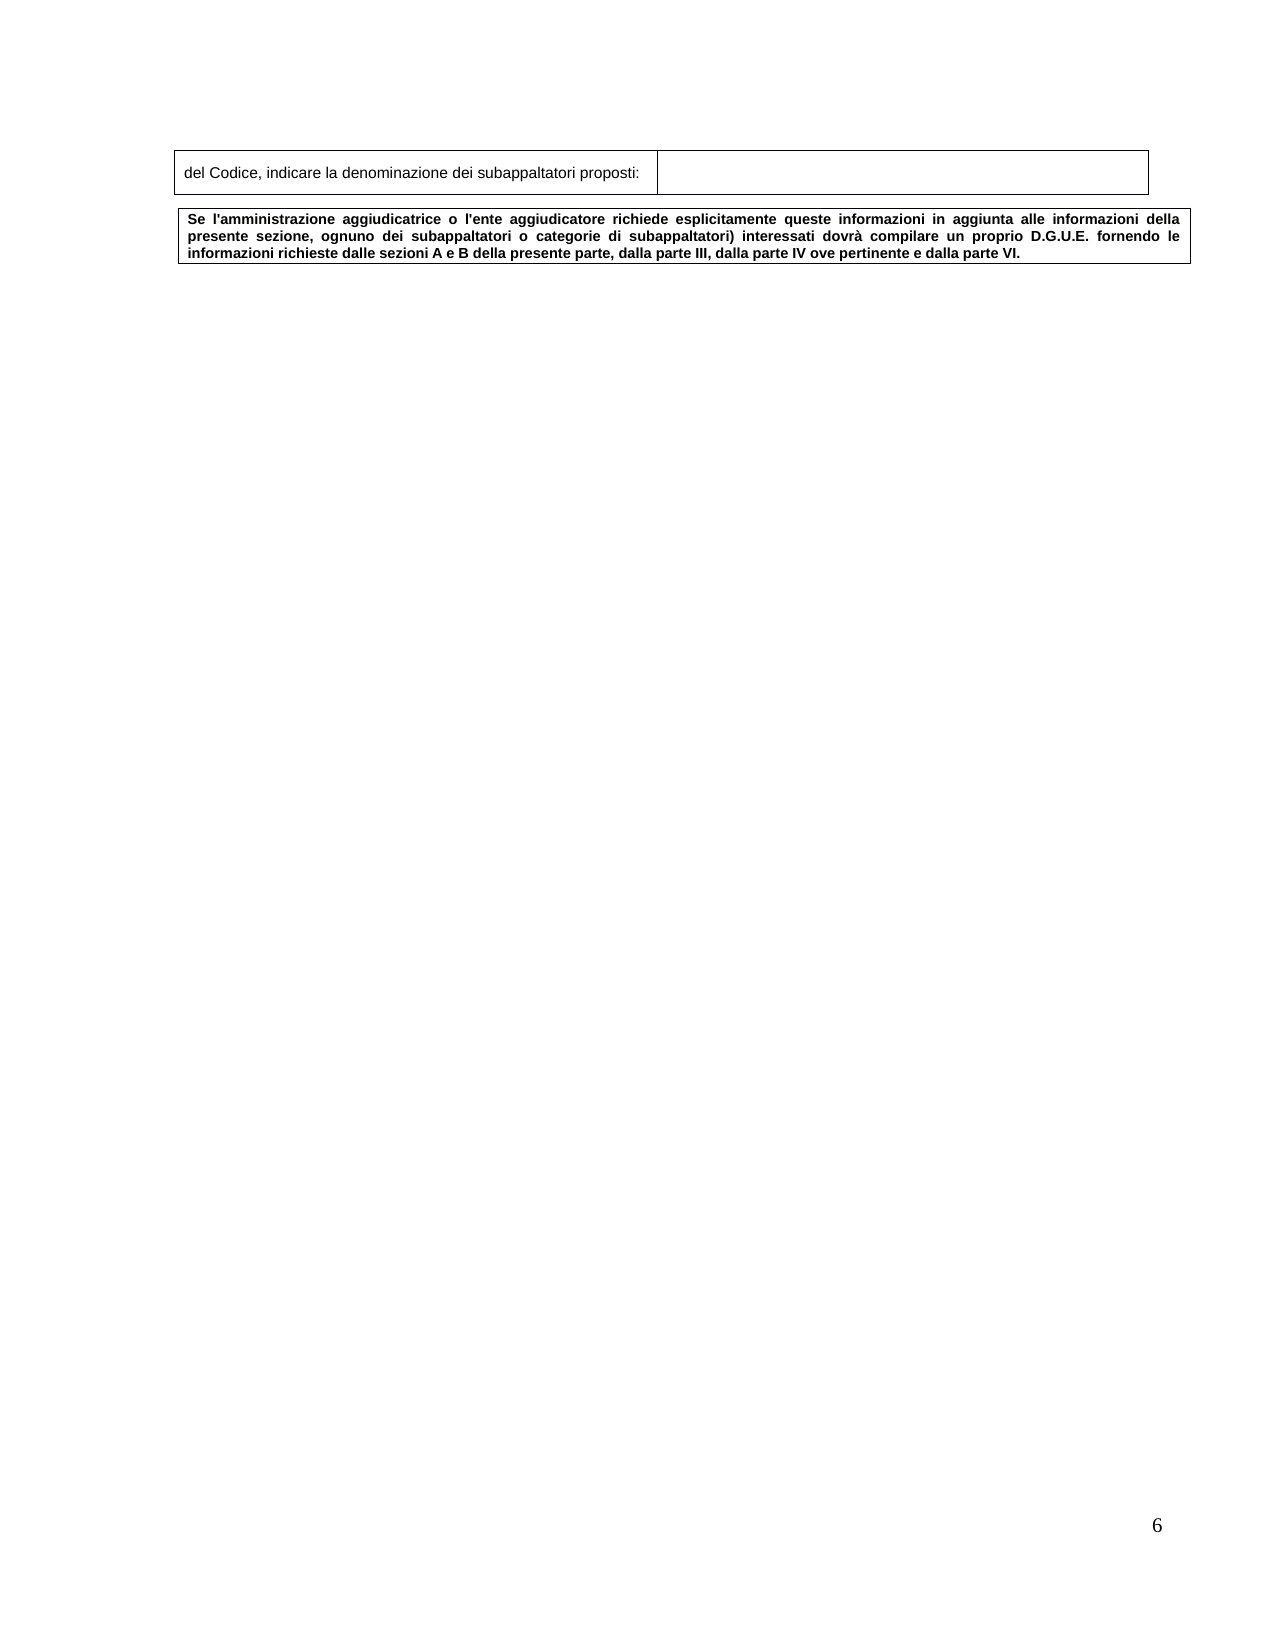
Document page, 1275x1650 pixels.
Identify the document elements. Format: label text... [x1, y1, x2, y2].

table_cell [658, 151, 1148, 194]
title Se l'amministrazione aggiudicatrice o l'ente aggiudicatore richiede esplicitamente queste informazioni in aggiunta alle informazioni della presente sezione, ognuno dei subappaltatori o categorie di subappaltatori) interessati dovrà compilare un proprio D.G.U.E. fornendo le informazioni richieste dalle sezioni A e B della presente parte, dalla parte III, dalla parte IV ove pertinente e dalla parte VI. [179, 209, 1190, 263]
table_cell del Codice, indicare la denominazione dei subappaltatori proposti: [175, 151, 657, 194]
